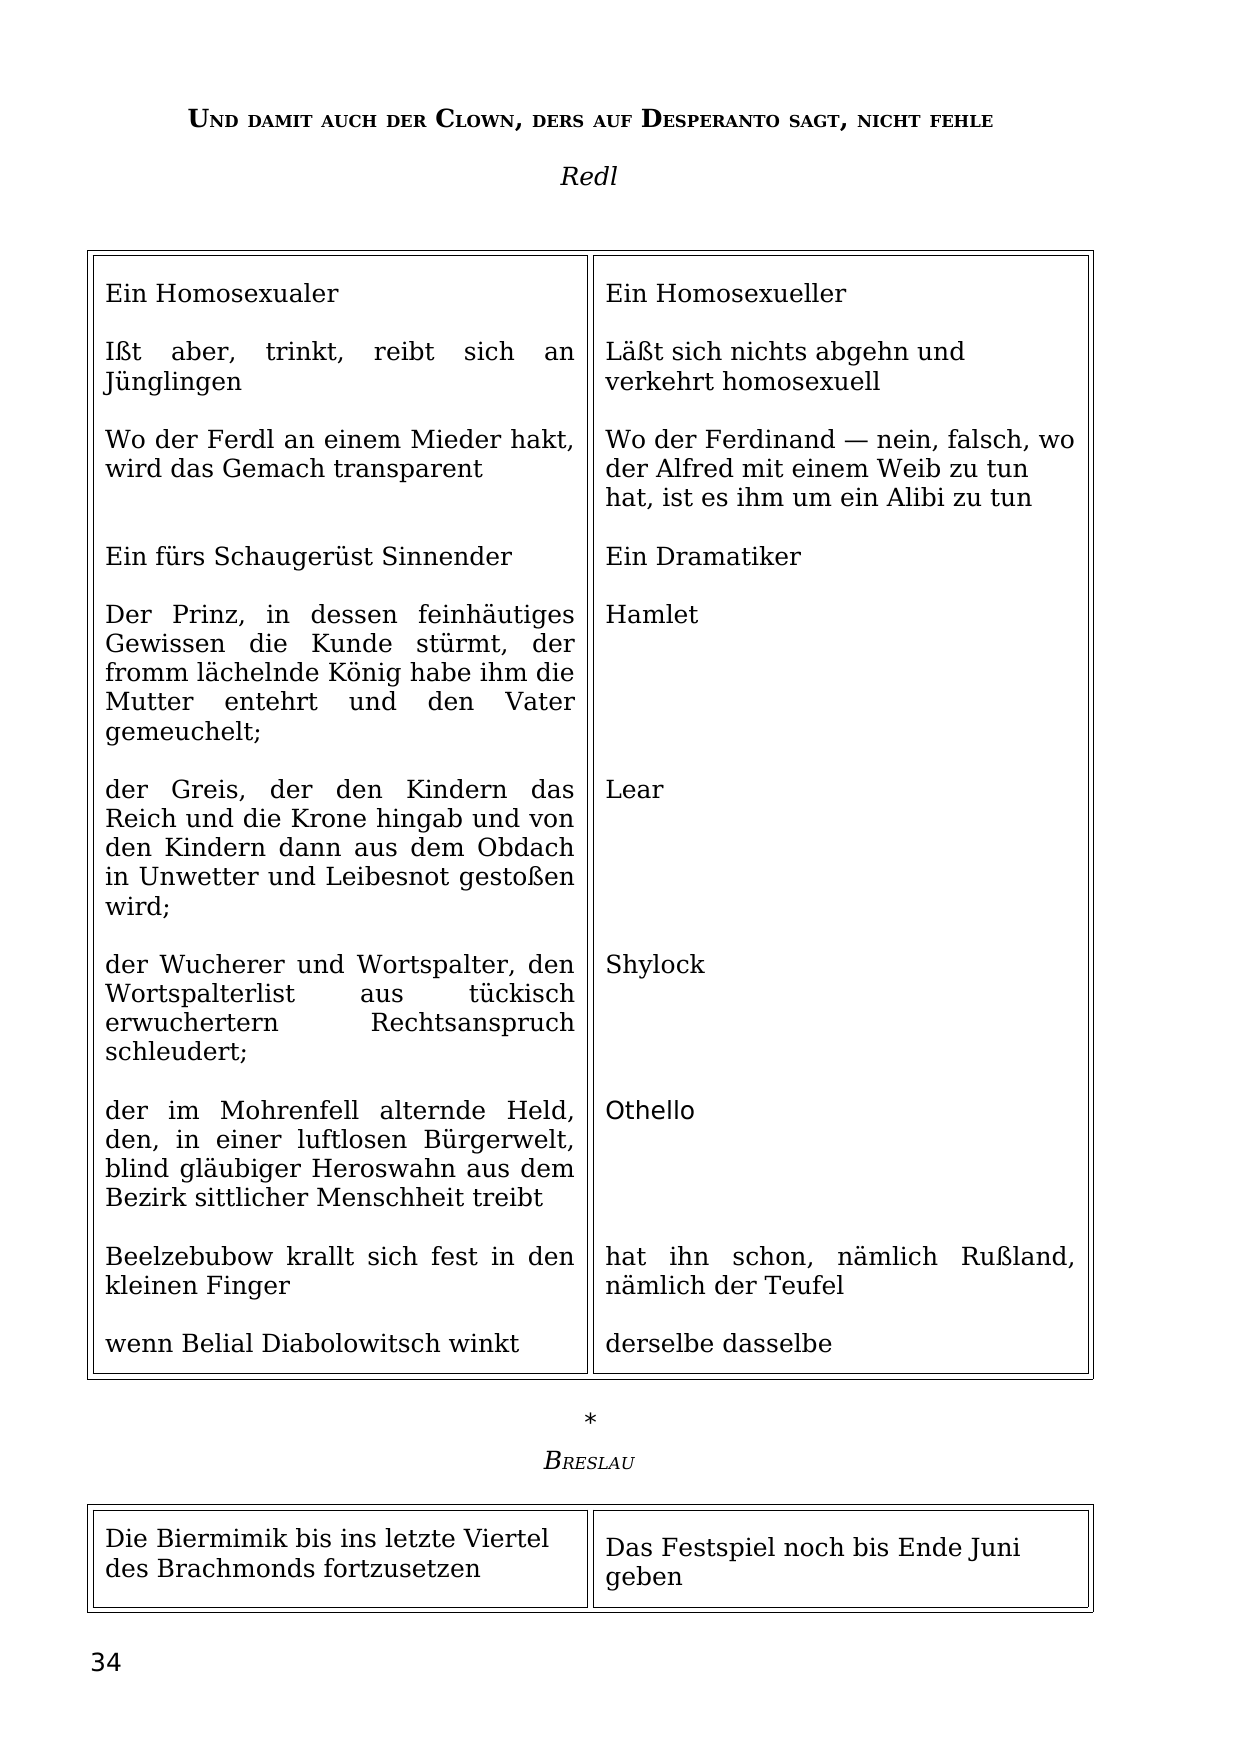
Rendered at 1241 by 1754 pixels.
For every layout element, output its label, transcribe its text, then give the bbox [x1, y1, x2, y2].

table_header Ein Homosexueller Läßt sich nichts abgehn und verkehrt homosexuell Wo der Ferdinand — nein, falsch, wo der Alfred mit einem Weib zu tun hat, ist es ihm um ein Alibi zu tun Ein Dramatiker Hamlet Lear Shylock Othello hat ihn schon, nämlich Rußland, nämlich der Teufel derselbe dasselbe [590, 251, 1091, 1373]
table_header Ein Homosexualer Ißt aber, trinkt, reibt sich an Jünglingen Wo der Ferdl an einem Mieder hakt, wird das Gemach transparent Ein fürs Schaugerüst Sinnender Der Prinz, in dessen feinhäutiges Gewissen die Kunde stürmt, der fromm lächelnde König habe ihm die Mutter entehrt und den Vater gemeuchelt; der Greis, der den Kindern das Reich und die Krone hingab und von den Kindern dann aus dem Obdach in Unwetter und Leibesnot gestoßen wird; der Wucherer und Wortspalter, den Wortspalterlist aus tückisch erwuchertern Rechtsanspruch schleudert; der im Mohrenfell alternde Held, den, in einer luftlosen Bürgerwelt, blind gläubiger Heroswahn aus dem Bezirk sittlicher Menschheit treibt Beelzebubow krallt sich fest in den kleinen Finger wenn Belial Diabolowitsch winkt [90, 251, 590, 1373]
text Redl [90, 162, 1091, 192]
text * [90, 1408, 1091, 1437]
table_header Die Biermimik bis ins letzte Viertel des Brachmonds fortzusetzen [90, 1505, 590, 1607]
text Und damit auch der Clown, ders auf Desperanto sagt, nicht fehle [90, 75, 1091, 133]
text Breslau [90, 1437, 1091, 1475]
table_header Das Festspiel noch bis Ende Juni geben [590, 1505, 1091, 1607]
